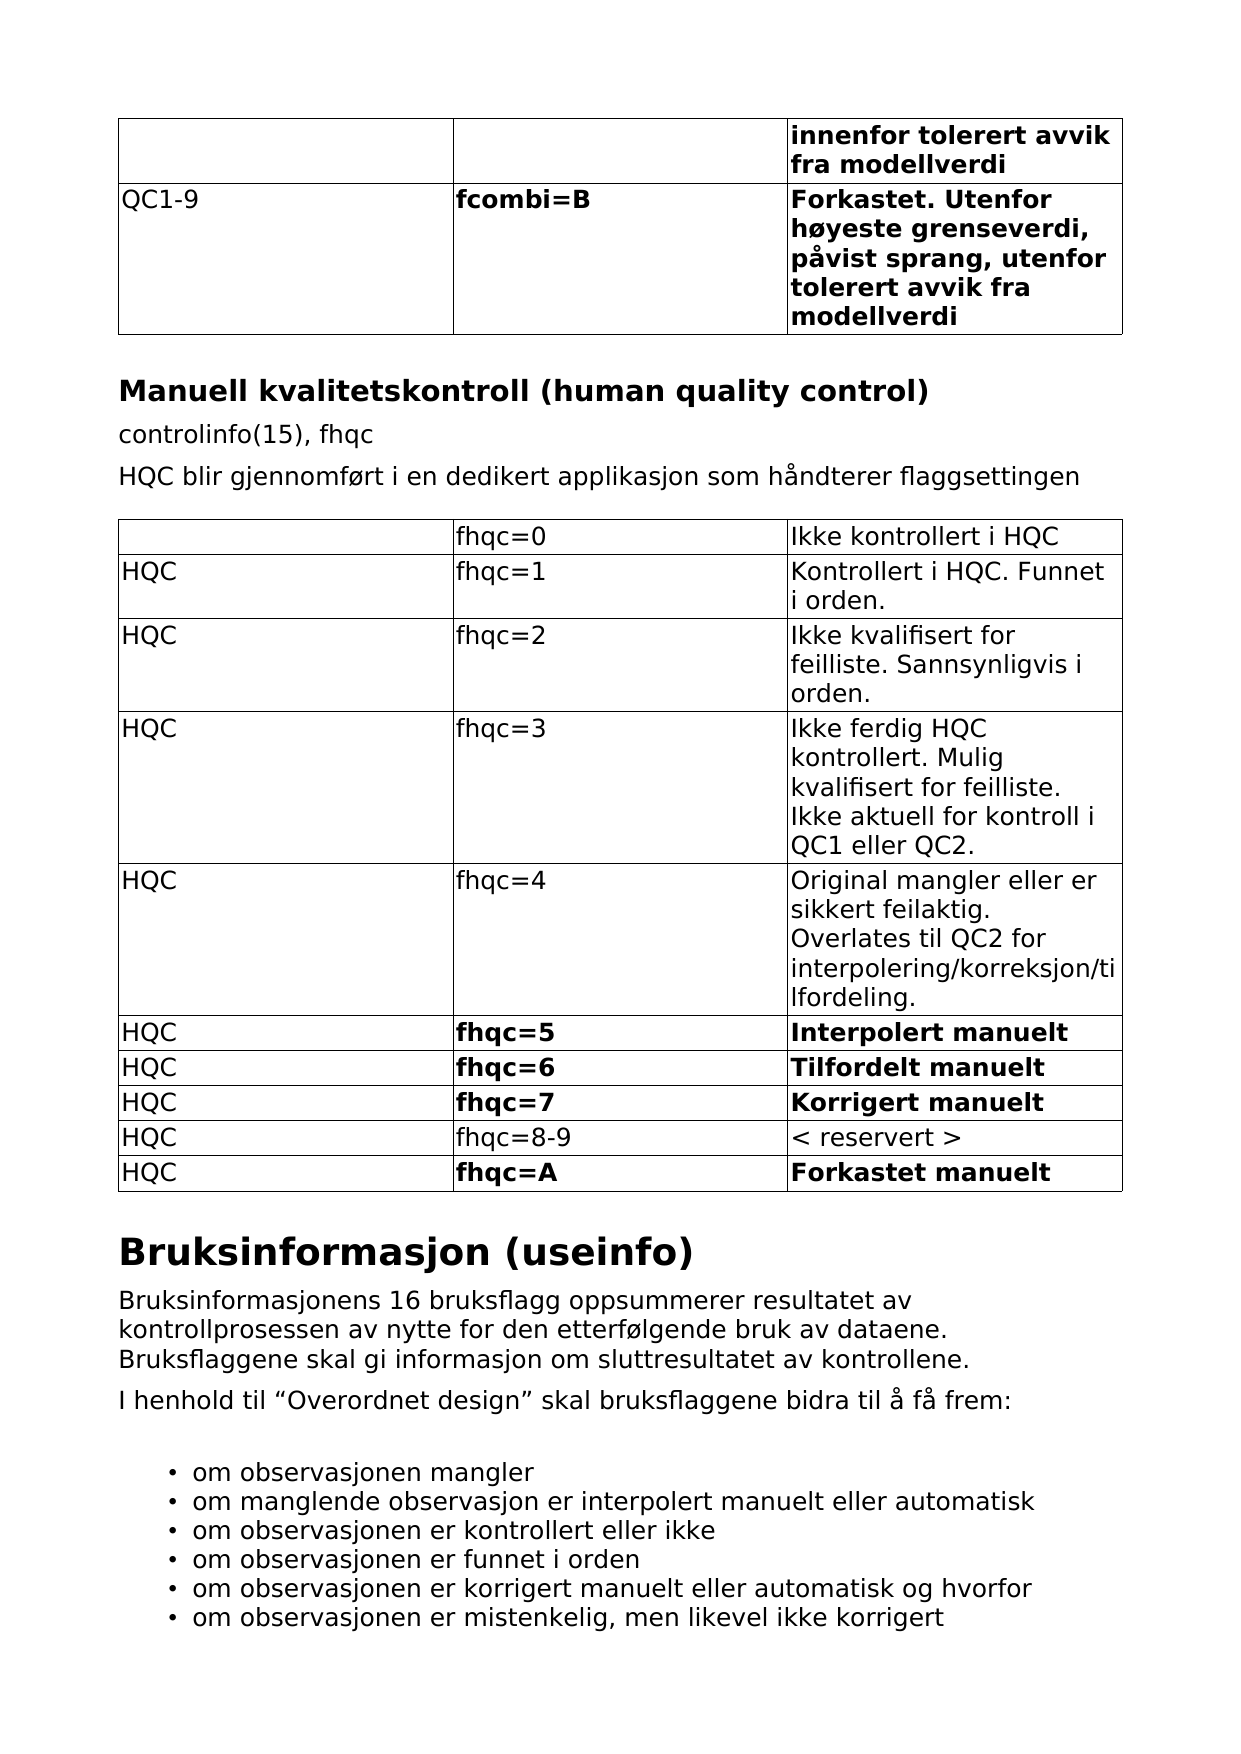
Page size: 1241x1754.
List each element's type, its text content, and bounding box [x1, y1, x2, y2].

text I henhold til “Overordnet design” skal bruksflaggene bidra til å få frem: [118, 1387, 1122, 1416]
table_cell < reservert > [788, 1121, 1122, 1155]
table_cell Ikke kvalifisert for feilliste. Sannsynligvis i orden. [788, 619, 1122, 711]
table_header [119, 520, 453, 554]
list om observasjonen er kontrollert eller ikke [177, 1516, 1122, 1545]
table_cell HQC [119, 555, 453, 618]
table_cell HQC [119, 1156, 453, 1191]
table_cell QC1-9 [119, 184, 453, 334]
table_cell fcombi=B [454, 184, 787, 334]
table_cell [454, 119, 787, 182]
table_cell HQC [119, 619, 453, 711]
table_cell fhqc=7 [454, 1086, 787, 1120]
table_cell HQC [119, 712, 453, 863]
table_cell fhqc=2 [454, 619, 787, 711]
table_cell HQC [119, 1051, 453, 1085]
table_cell [119, 119, 453, 182]
table_cell fhqc=1 [454, 555, 787, 618]
table_cell fhqc=A [454, 1156, 787, 1191]
table_cell Forkastet. Utenfor høyeste grenseverdi, påvist sprang, utenfor tolerert avvik fra modellverdi [788, 184, 1122, 334]
table_cell HQC [119, 864, 453, 1015]
table_cell Ikke ferdig HQC kontrollert. Mulig kvalifisert for feilliste. Ikke aktuell for kontroll i QC1 eller QC2. [788, 712, 1122, 863]
table_cell Korrigert manuelt [788, 1086, 1122, 1120]
table_cell Forkastet manuelt [788, 1156, 1122, 1191]
table_cell Tilfordelt manuelt [788, 1051, 1122, 1085]
list om observasjonen er funnet i orden [177, 1545, 1122, 1574]
list om manglende observasjon er interpolert manuelt eller automatisk [177, 1487, 1122, 1516]
table_header Ikke kontrollert i HQC [788, 520, 1122, 554]
list om observasjonen er korrigert manuelt eller automatisk og hvorfor [177, 1574, 1122, 1603]
text Bruksinformasjonens 16 bruksflagg oppsummerer resultatet av kontrollprosessen av nytte for den etterfølgende bruk av dataene. Bruksflaggene skal gi informasjon om sluttresultatet av kontrollene. [118, 1287, 1122, 1374]
text HQC blir gjennomført i en dedikert applikasjon som håndterer flaggsettingen [118, 462, 1122, 491]
table_cell Original mangler eller er sikkert feilaktig. Overlates til QC2 for interpolering/korreksjon/tilfordeling. [788, 864, 1122, 1015]
table_cell innenfor tolerert avvik fra modellverdi [788, 119, 1122, 182]
list om observasjonen mangler [177, 1458, 1122, 1487]
table_cell HQC [119, 1016, 453, 1050]
table_cell HQC [119, 1121, 453, 1155]
subtitle Manuell kvalitetskontroll (human quality control) [118, 374, 1122, 408]
text controlinfo(15), fhqc [118, 421, 1122, 450]
table_cell HQC [119, 1086, 453, 1120]
table_cell fhqc=3 [454, 712, 787, 863]
table_cell fhqc=6 [454, 1051, 787, 1085]
table_cell Kontrollert i HQC. Funnet i orden. [788, 555, 1122, 618]
table_header fhqc=0 [454, 520, 787, 554]
table_cell Interpolert manuelt [788, 1016, 1122, 1050]
table_cell fhqc=8-9 [454, 1121, 787, 1155]
subtitle Bruksinformasjon (useinfo) [118, 1230, 1122, 1274]
table_cell fhqc=4 [454, 864, 787, 1015]
list om observasjonen er mistenkelig, men likevel ikke korrigert [177, 1603, 1122, 1633]
table_cell fhqc=5 [454, 1016, 787, 1050]
